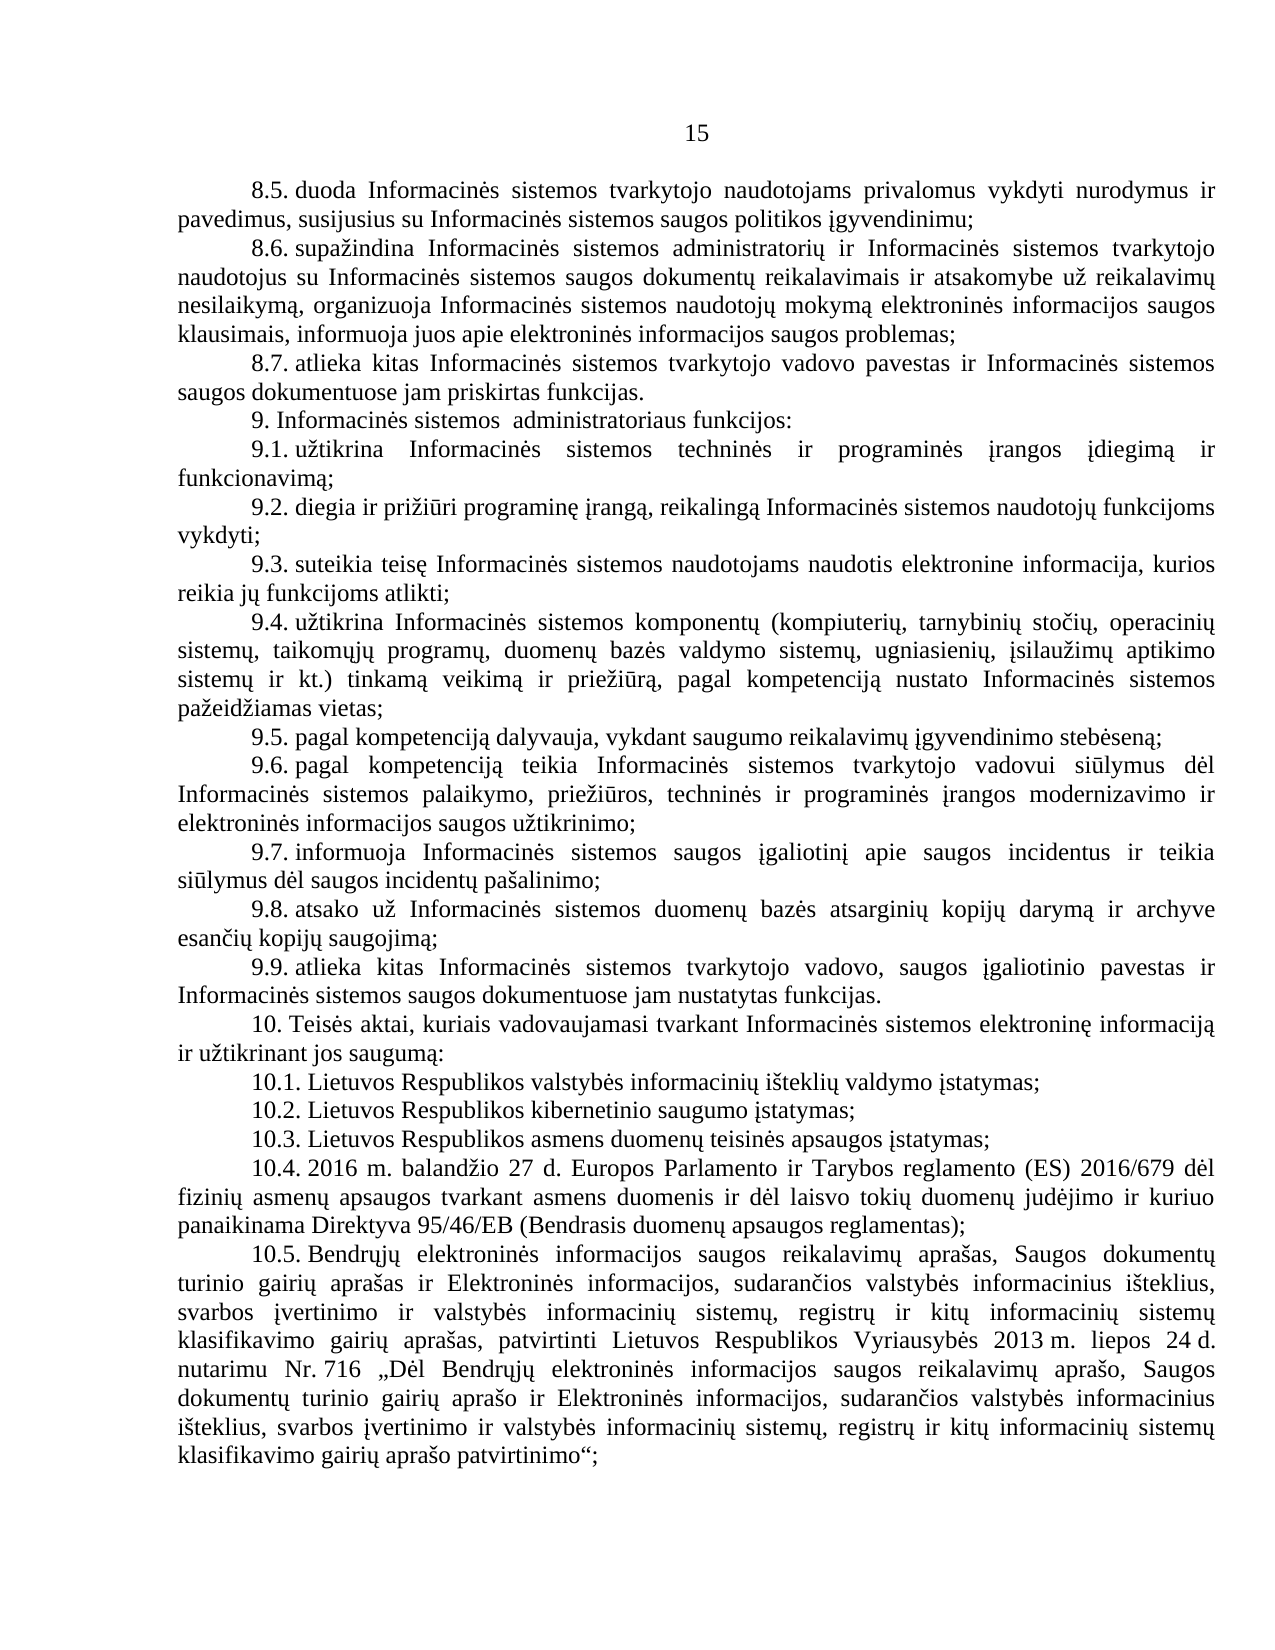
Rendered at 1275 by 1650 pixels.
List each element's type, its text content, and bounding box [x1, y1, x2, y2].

text 10. Teisės aktai, kuriais vadovaujamasi tvarkant Informacinės sistemos elektroninę informaciją ir užtikrinant jos saugumą: [177, 1009, 1216, 1067]
text 10.2. Lietuvos Respublikos kibernetinio saugumo įstatymas; [177, 1096, 1216, 1124]
text 9.2. diegia ir prižiūri programinę įrangą, reikalingą Informacinės sistemos naudotojų funkcijoms vykdyti; [177, 492, 1216, 549]
text 8.7. atlieka kitas Informacinės sistemos tvarkytojo vadovo pavestas ir Informacinės sistemos saugos dokumentuose jam priskirtas funkcijas. [177, 348, 1216, 406]
text 9.1. užtikrina Informacinės sistemos techninės ir programinės įrangos įdiegimą ir funkcionavimą; [177, 434, 1216, 492]
text 10.1. Lietuvos Respublikos valstybės informacinių išteklių valdymo įstatymas; [177, 1067, 1216, 1096]
text 9.5. pagal kompetenciją dalyvauja, vykdant saugumo reikalavimų įgyvendinimo stebėseną; [177, 722, 1216, 751]
text 8.6. supažindina Informacinės sistemos administratorių ir Informacinės sistemos tvarkytojo naudotojus su Informacinės sistemos saugos dokumentų reikalavimais ir atsakomybe už reikalavimų nesilaikymą, organizuoja Informacinės sistemos naudotojų mokymą elektroninės informacijos saugos klausimais, informuoja juos apie elektroninės informacijos saugos problemas; [177, 233, 1216, 348]
text 9.4. užtikrina Informacinės sistemos komponentų (kompiuterių, tarnybinių stočių, operacinių sistemų, taikomųjų programų, duomenų bazės valdymo sistemų, ugniasienių, įsilaužimų aptikimo sistemų ir kt.) tinkamą veikimą ir priežiūrą, pagal kompetenciją nustato Informacinės sistemos pažeidžiamas vietas; [177, 607, 1216, 722]
text 9. Informacinės sistemos administratoriaus funkcijos: [177, 406, 1216, 434]
text 9.7. informuoja Informacinės sistemos saugos įgaliotinį apie saugos incidentus ir teikia siūlymus dėl saugos incidentų pašalinimo; [177, 837, 1216, 894]
text 9.3. suteikia teisę Informacinės sistemos naudotojams naudotis elektronine informacija, kurios reikia jų funkcijoms atlikti; [177, 549, 1216, 607]
text 8.5. duoda Informacinės sistemos tvarkytojo naudotojams privalomus vykdyti nurodymus ir pavedimus, susijusius su Informacinės sistemos saugos politikos įgyvendinimu; [177, 176, 1216, 233]
text 10.3. Lietuvos Respublikos asmens duomenų teisinės apsaugos įstatymas; [177, 1124, 1216, 1153]
text 9.6. pagal kompetenciją teikia Informacinės sistemos tvarkytojo vadovui siūlymus dėl Informacinės sistemos palaikymo, priežiūros, techninės ir programinės įrangos modernizavimo ir elektroninės informacijos saugos užtikrinimo; [177, 751, 1216, 837]
text 9.9. atlieka kitas Informacinės sistemos tvarkytojo vadovo, saugos įgaliotinio pavestas ir Informacinės sistemos saugos dokumentuose jam nustatytas funkcijas. [177, 952, 1216, 1009]
text 10.5. Bendrųjų elektroninės informacijos saugos reikalavimų aprašas, Saugos dokumentų turinio gairių aprašas ir Elektroninės informacijos, sudarančios valstybės informacinius išteklius, svarbos įvertinimo ir valstybės informacinių sistemų, registrų ir kitų informacinių sistemų klasifikavimo gairių aprašas, patvirtinti Lietuvos Respublikos Vyriausybės 2013 m. liepos 24 d. nutarimu Nr. 716 „Dėl Bendrųjų elektroninės informacijos saugos reikalavimų aprašo, Saugos dokumentų turinio gairių aprašo ir Elektroninės informacijos, sudarančios valstybės informacinius išteklius, svarbos įvertinimo ir valstybės informacinių sistemų, registrų ir kitų informacinių sistemų klasifikavimo gairių aprašo patvirtinimo“; [177, 1239, 1216, 1469]
text 9.8. atsako už Informacinės sistemos duomenų bazės atsarginių kopijų darymą ir archyve esančių kopijų saugojimą; [177, 894, 1216, 952]
text 10.4. 2016 m. balandžio 27 d. Europos Parlamento ir Tarybos reglamento (ES) 2016/679 dėl fizinių asmenų apsaugos tvarkant asmens duomenis ir dėl laisvo tokių duomenų judėjimo ir kuriuo panaikinama Direktyva 95/46/EB (Bendrasis duomenų apsaugos reglamentas); [177, 1153, 1216, 1239]
